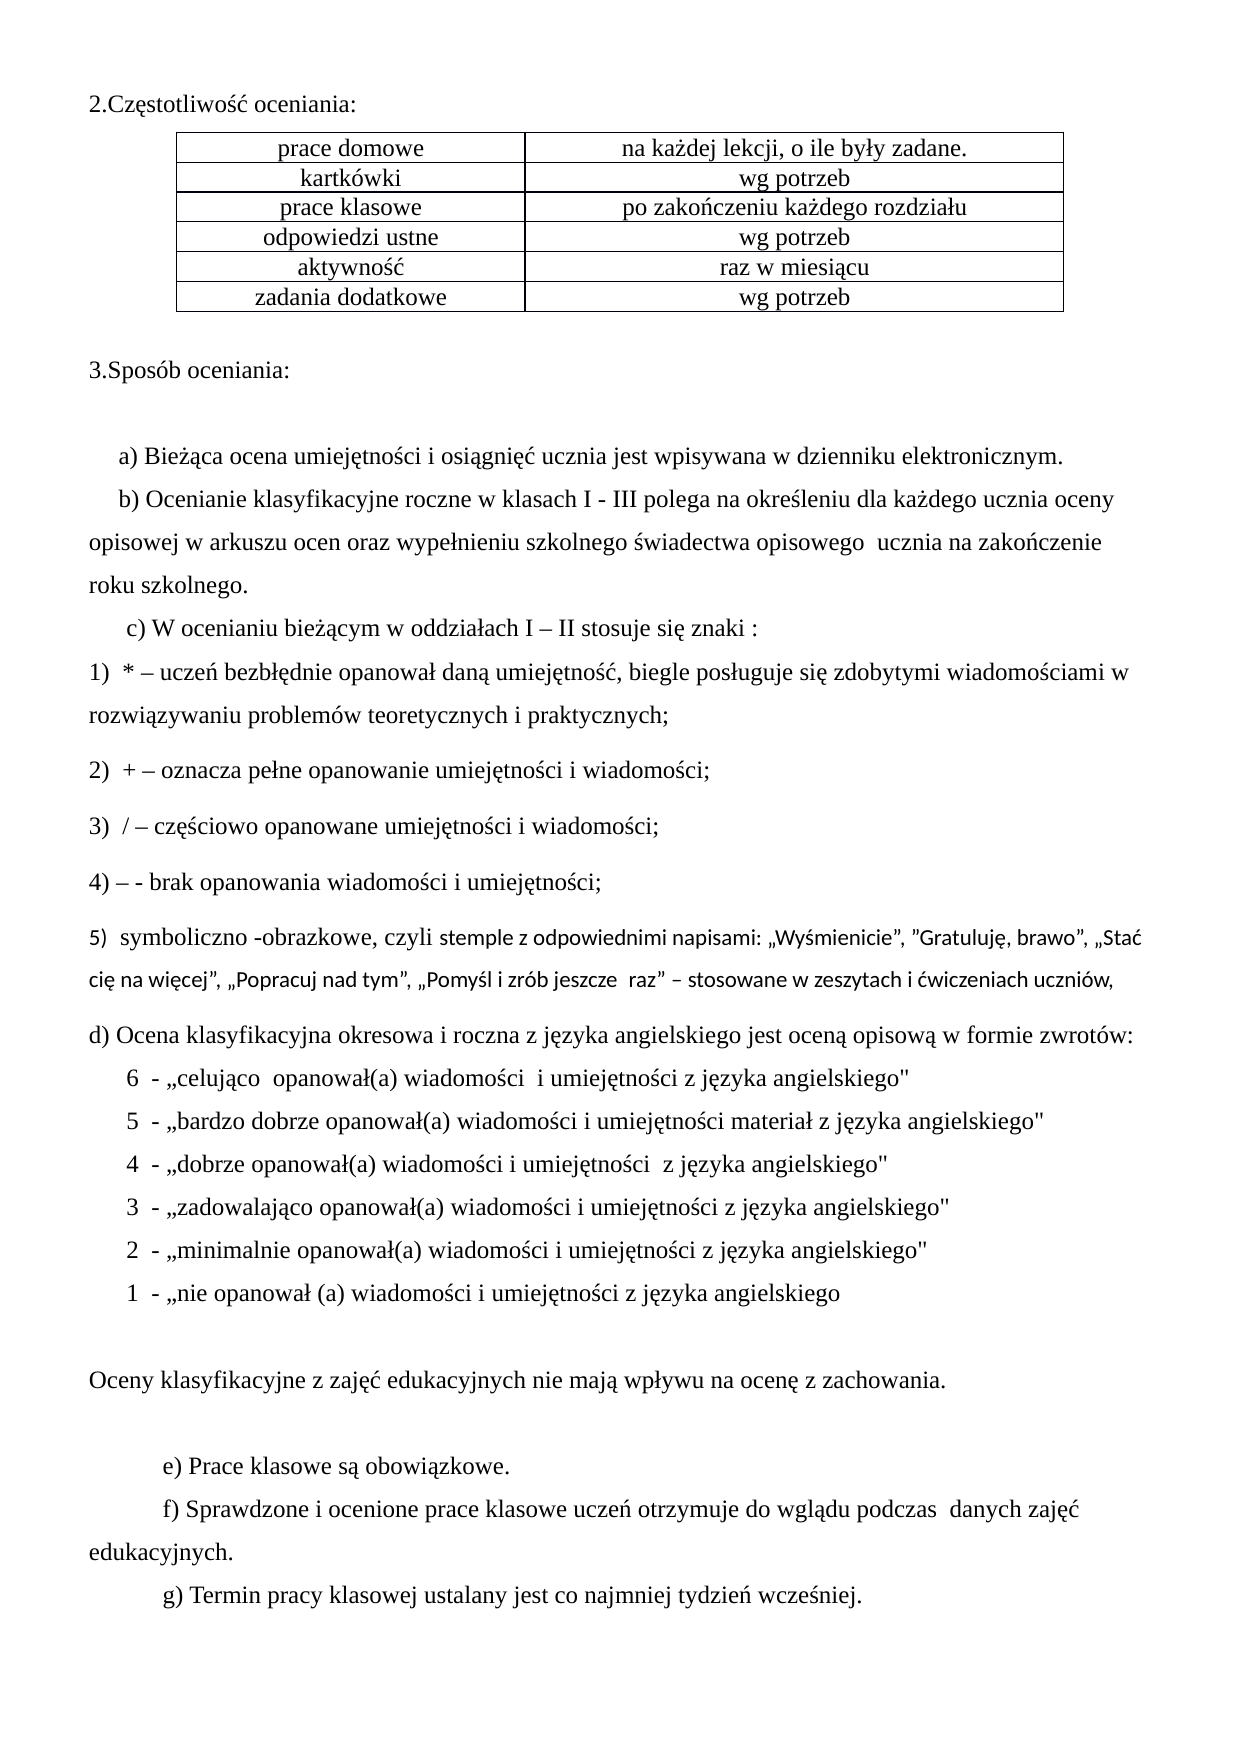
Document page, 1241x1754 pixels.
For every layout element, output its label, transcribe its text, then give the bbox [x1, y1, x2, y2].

table_header na każdej lekcji, o ile były zadane. [526, 133, 1063, 162]
table_cell wg potrzeb [526, 222, 1063, 251]
text 3) / – częściowo opanowane umiejętności i wiadomości; [89, 811, 1152, 840]
text g) Termin pracy klasowej ustalany jest co najmniej tydzień wcześniej. [89, 1580, 1152, 1609]
text a) Bieżąca ocena umiejętności i osiągnięć ucznia jest wpisywana w dzienniku elektronicznym. [89, 441, 1152, 470]
text 5 - „bardzo dobrze opanował(a) wiadomości i umiejętności materiał z języka angielskiego" [126, 1106, 1152, 1135]
list Częstotliwość oceniania: [89, 89, 1152, 117]
table_cell po zakończeniu każdego rozdziału [526, 193, 1063, 221]
table_cell zadania dodatkowe [177, 282, 524, 311]
text 2) + – oznacza pełne opanowanie umiejętności i wiadomości; [89, 755, 1152, 784]
text 3 - „zadowalająco opanował(a) wiadomości i umiejętności z języka angielskiego" [126, 1192, 1152, 1221]
text Oceny klasyfikacyjne z zajęć edukacyjnych nie mają wpływu na ocenę z zachowania. [89, 1365, 1152, 1393]
text 6 - „celująco opanował(a) wiadomości i umiejętności z języka angielskiego" [89, 1063, 1152, 1092]
table_header prace domowe [177, 133, 524, 162]
text 4) – - brak opanowania wiadomości i umiejętności; [89, 867, 1152, 895]
text 1) * – uczeń bezbłędnie opanował daną umiejętność, biegle posługuje się zdobytymi wiadomościami w rozwiązywaniu problemów teoretycznych i praktycznych; [89, 657, 1152, 728]
list d) Ocena klasyfikacyjna okresowa i roczna z języka angielskiego jest oceną opisową w formie zwrotów: [89, 1020, 1152, 1048]
text c) W ocenianiu bieżącym w oddziałach I – II stosuje się znaki : [89, 613, 1152, 642]
list symboliczno -obrazkowe, czyli stemple z odpowiednimi napisami: „Wyśmienicie”, ”Gratuluję, brawo”, „Stać cię na więcej”, „Popracuj nad tym”, „Pomyśl i zrób jeszcze raz” – stosowane w zeszytach i ćwiczeniach uczniów, [89, 922, 1152, 993]
table_cell aktywność [177, 252, 524, 281]
text 4 - „dobrze opanował(a) wiadomości i umiejętności z języka angielskiego" [126, 1149, 1152, 1178]
text b) Ocenianie klasyfikacyjne roczne w klasach I - III polega na określeniu dla każdego ucznia oceny opisowej w arkuszu ocen oraz wypełnieniu szkolnego świadectwa opisowego ucznia na zakończenie roku szkolnego. [89, 484, 1152, 599]
table_cell kartkówki [177, 163, 524, 191]
text 1 - „nie opanował (a) wiadomości i umiejętności z języka angielskiego [118, 1278, 1152, 1307]
table_cell odpowiedzi ustne [177, 222, 524, 251]
list Sposób oceniania: [89, 355, 1152, 383]
text 2 - „minimalnie opanował(a) wiadomości i umiejętności z języka angielskiego" [126, 1235, 1152, 1264]
table_cell wg potrzeb [526, 163, 1063, 191]
table_cell prace klasowe [177, 193, 524, 221]
table_cell wg potrzeb [526, 282, 1063, 311]
text f) Sprawdzone i ocenione prace klasowe uczeń otrzymuje do wglądu podczas danych zajęć edukacyjnych. [89, 1494, 1152, 1566]
table_cell raz w miesiącu [526, 252, 1063, 281]
text e) Prace klasowe są obowiązkowe. [89, 1451, 1152, 1480]
